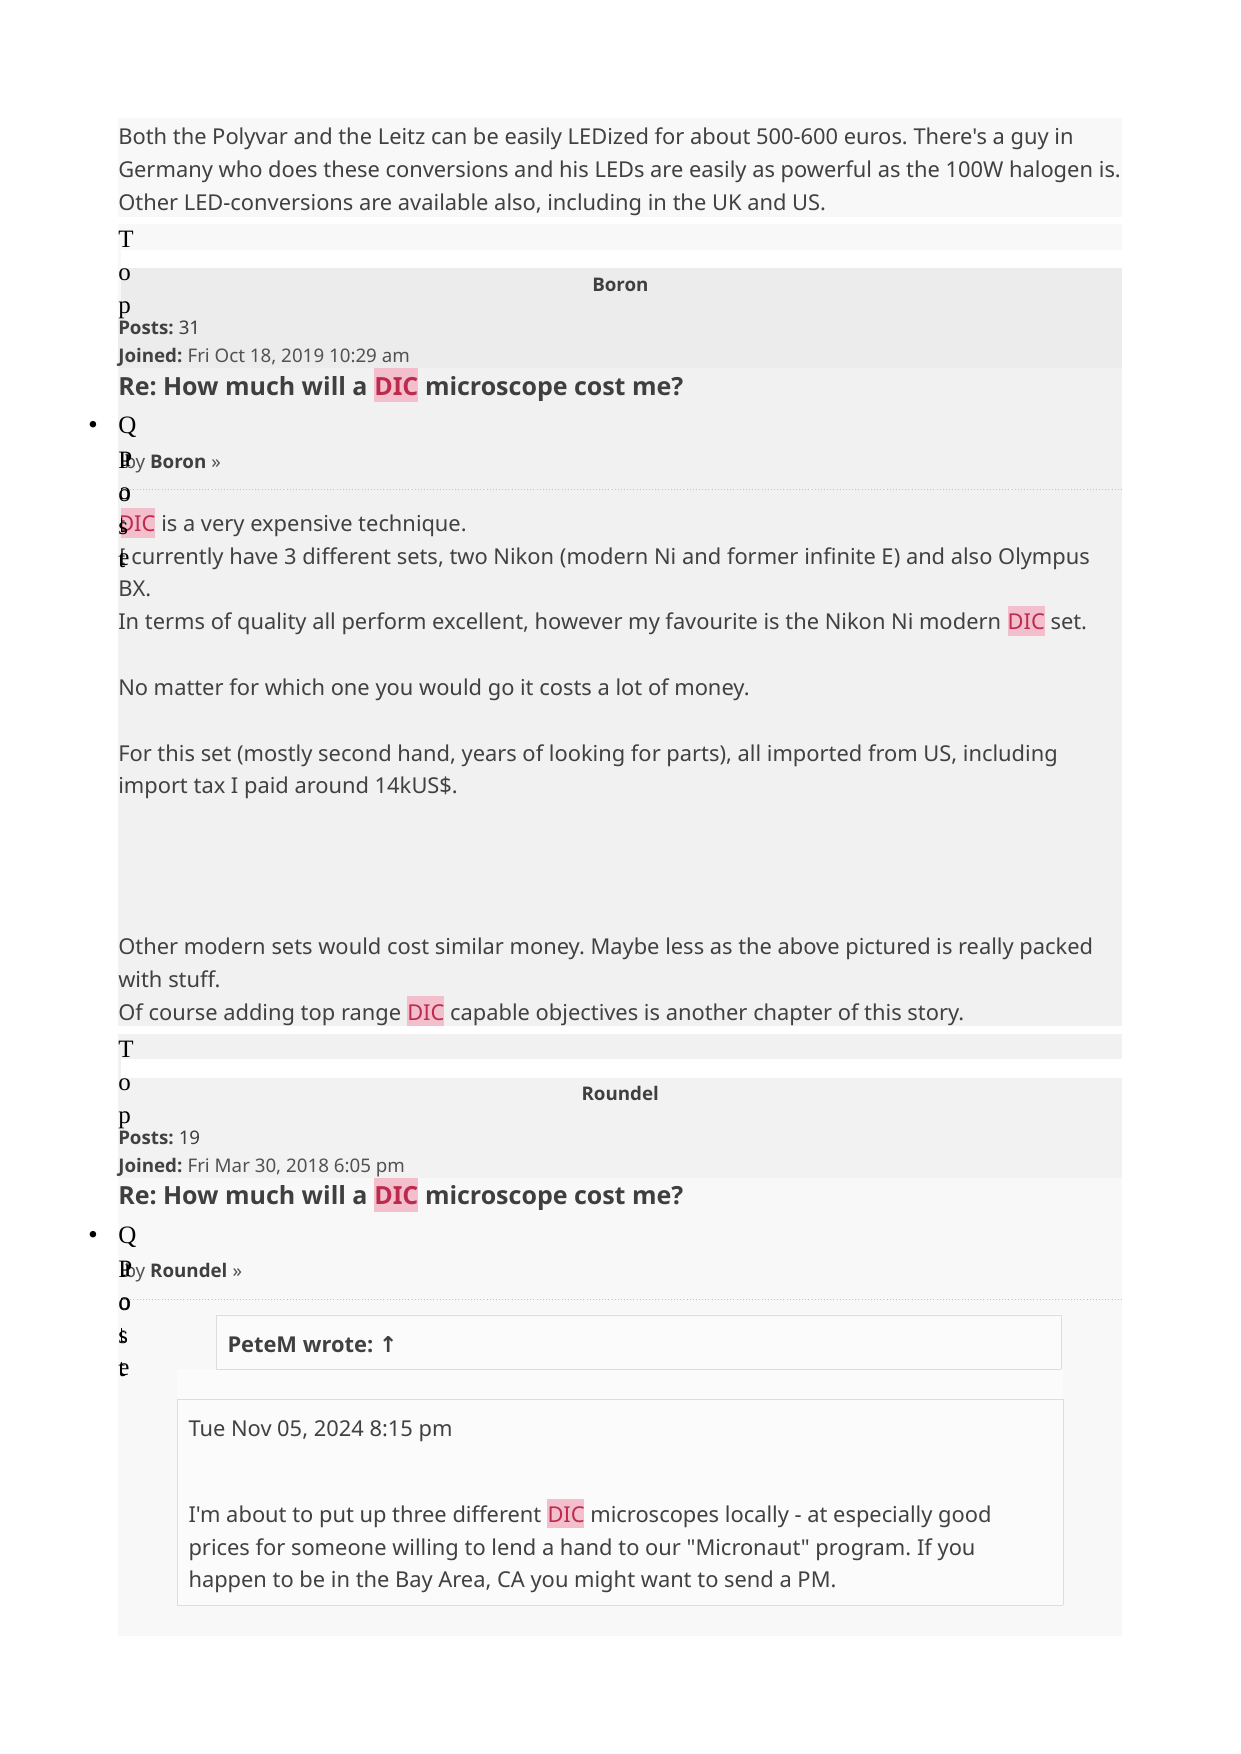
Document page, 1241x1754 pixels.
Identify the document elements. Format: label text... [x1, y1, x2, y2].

subtitle Boron [121, 268, 1122, 296]
text DIC is a very expensive technique. I currently have 3 different sets, two Nikon (modern Ni and former infinite E) and also Olympus BX. In terms of quality all perform excellent, however my favourite is the Nikon Ni modern DIC set. No matter for which one you would go it costs a lot of money. For this set (mostly second hand, years of looking for parts), all imported from US, including import tax I paid around 14kUS$. Other modern sets would cost similar money. Maybe less as the above pictured is really packed with stuff. Of course adding top range DIC capable objectives is another chapter of this story. [118, 505, 1122, 1026]
list Posts: 19 [118, 1122, 1122, 1150]
text PeteM wrote: ↑ [217, 1316, 1061, 1369]
text Both the Polyvar and the Leitz can be easily LEDized for about 500-600 euros. There's a guy in Germany who does these conversions and his LEDs are easily as powerful as the 100W halogen is. Other LED-conversions are available also, including in the UK and US. [118, 118, 1122, 217]
text by Roundel » [121, 1254, 1122, 1299]
subtitle Roundel [121, 1078, 1122, 1106]
text I'm about to put up three different DIC microscopes locally - at especially good prices for someone willing to lend a hand to our "Micronaut" program. If you happen to be in the Bay Area, CA you might want to send a PM. [178, 1484, 1063, 1605]
subtitle Re: How much will a DIC microscope cost me? [118, 1178, 841, 1212]
text Tue Nov 05, 2024 8:15 pm [178, 1400, 1063, 1443]
list Joined: Fri Oct 18, 2019 10:29 am [118, 340, 1122, 368]
subtitle Re: How much will a DIC microscope cost me? [118, 368, 841, 402]
text by Boron » [121, 445, 1122, 489]
list Posts: 31 [118, 312, 1122, 340]
list Joined: Fri Mar 30, 2018 6:05 pm [118, 1150, 1122, 1178]
